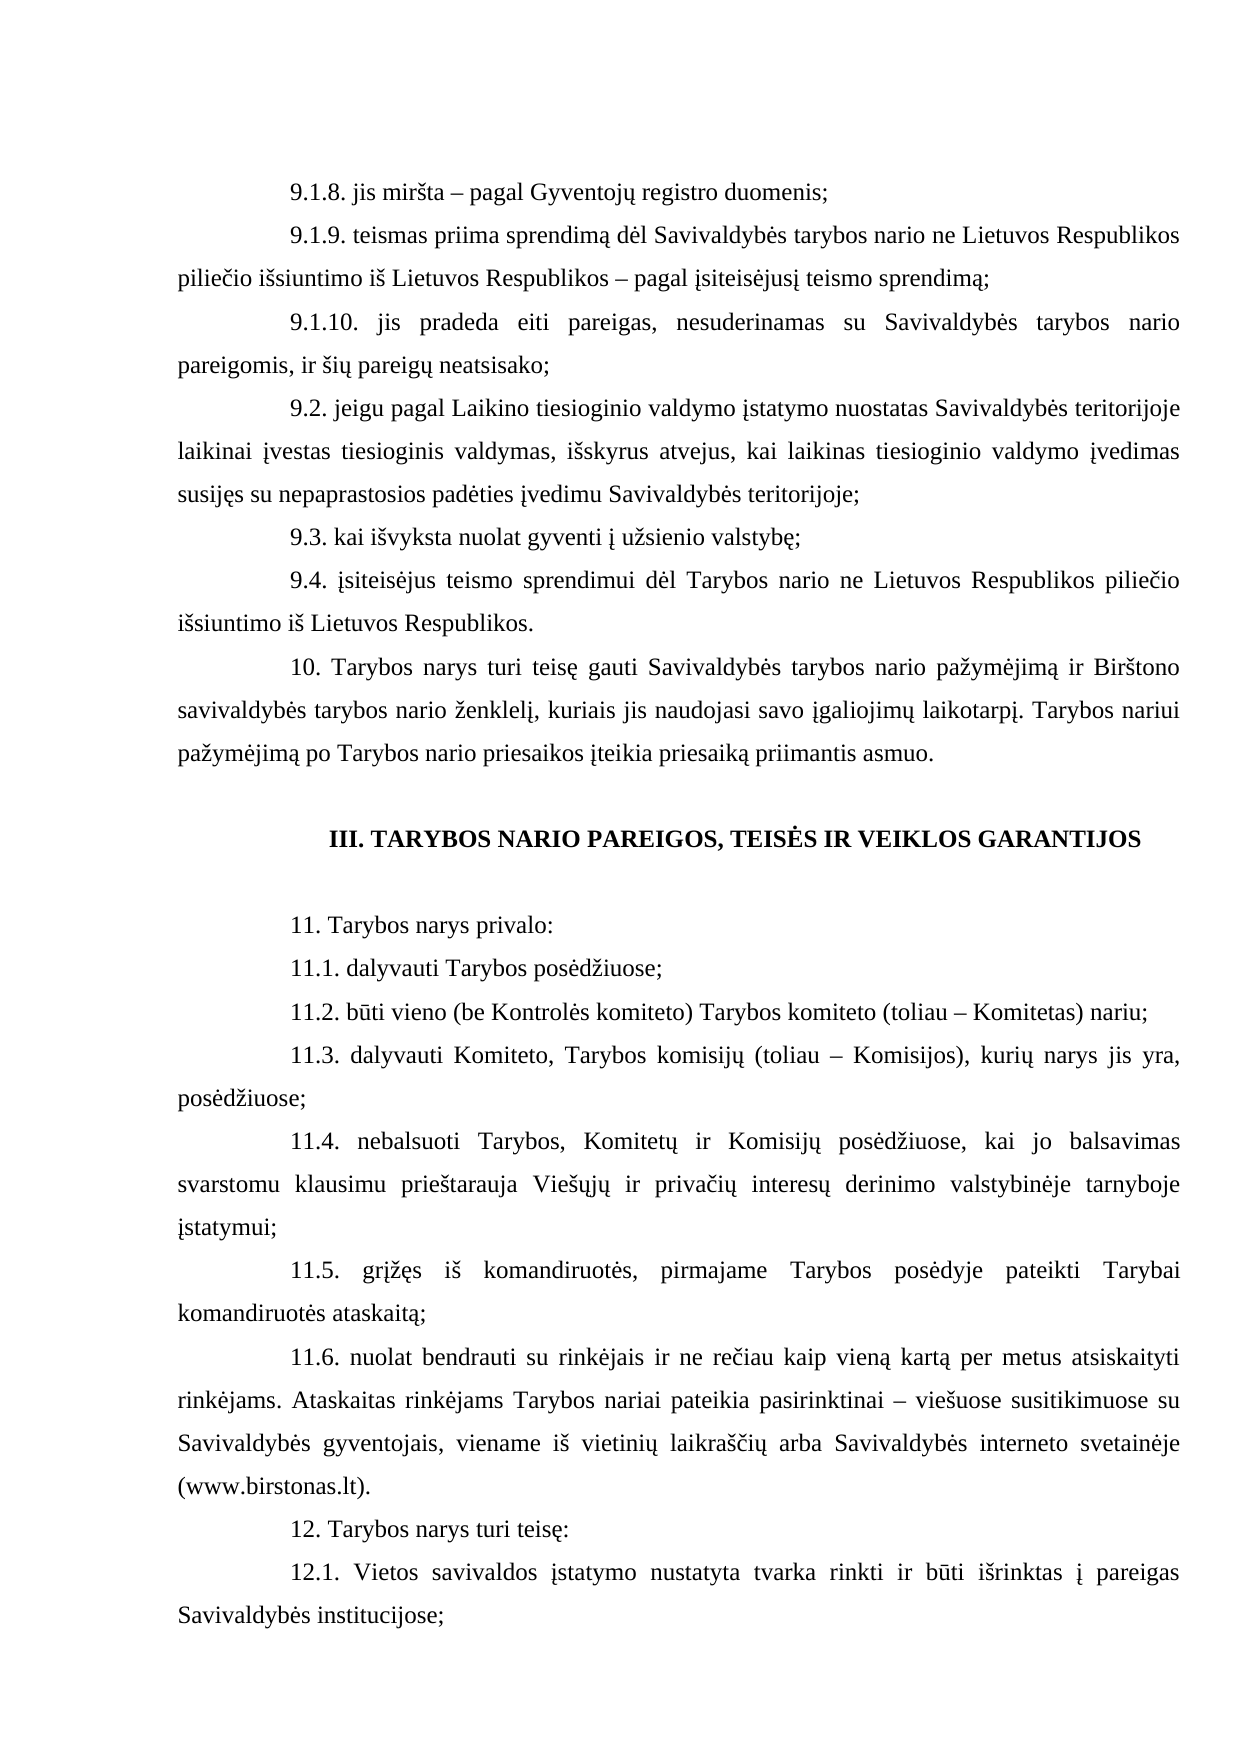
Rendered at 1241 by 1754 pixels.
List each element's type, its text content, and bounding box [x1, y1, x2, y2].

text 12.1. Vietos savivaldos įstatymo nustatyta tvarka rinkti ir būti išrinktas į pareigas Savivaldybės institucijose; [177, 1557, 1181, 1629]
text 11.6. nuolat bendrauti su rinkėjais ir ne rečiau kaip vieną kartą per metus atsiskaityti rinkėjams. Ataskaitas rinkėjams Tarybos nariai pateikia pasirinktinai – viešuose susitikimuose su Savivaldybės gyventojais, viename iš vietinių laikraščių arba Savivaldybės interneto svetainėje (www.birstonas.lt). [177, 1342, 1181, 1500]
text III. TARYBOS NARIO PAREIGOS, TEISĖS IR VEIKLOS GARANTIJOS [177, 824, 1181, 853]
text 11. Tarybos narys privalo: [177, 910, 1181, 939]
text 10. Tarybos narys turi teisę gauti Savivaldybės tarybos nario pažymėjimą ir Birštono savivaldybės tarybos nario ženklelį, kuriais jis naudojasi savo įgaliojimų laikotarpį. Tarybos nariui pažymėjimą po Tarybos nario priesaikos įteikia priesaiką priimantis asmuo. [177, 652, 1181, 767]
text 11.4. nebalsuoti Tarybos, Komitetų ir Komisijų posėdžiuose, kai jo balsavimas svarstomu klausimu prieštarauja Viešųjų ir privačių interesų derinimo valstybinėje tarnyboje įstatymui; [177, 1126, 1181, 1241]
text 11.5. grįžęs iš komandiruotės, pirmajame Tarybos posėdyje pateikti Tarybai komandiruotės ataskaitą; [177, 1255, 1181, 1327]
text 9.1.9. teismas priima sprendimą dėl Savivaldybės tarybos nario ne Lietuvos Respublikos piliečio išsiuntimo iš Lietuvos Respublikos – pagal įsiteisėjusį teismo sprendimą; [177, 220, 1181, 292]
text 9.1.10. jis pradeda eiti pareigas, nesuderinamas su Savivaldybės tarybos nario pareigomis, ir šių pareigų neatsisako; [177, 307, 1181, 378]
text 9.4. įsiteisėjus teismo sprendimui dėl Tarybos nario ne Lietuvos Respublikos piliečio išsiuntimo iš Lietuvos Respublikos. [177, 565, 1181, 637]
text 9.2. jeigu pagal Laikino tiesioginio valdymo įstatymo nuostatas Savivaldybės teritorijoje laikinai įvestas tiesioginis valdymas, išskyrus atvejus, kai laikinas tiesioginio valdymo įvedimas susijęs su nepaprastosios padėties įvedimu Savivaldybės teritorijoje; [177, 393, 1181, 508]
text 11.3. dalyvauti Komiteto, Tarybos komisijų (toliau – Komisijos), kurių narys jis yra, posėdžiuose; [177, 1040, 1181, 1112]
text 12. Tarybos narys turi teisę: [177, 1514, 1181, 1543]
text 9.3. kai išvyksta nuolat gyventi į užsienio valstybę; [177, 522, 1181, 551]
text 11.1. dalyvauti Tarybos posėdžiuose; [177, 953, 1181, 982]
text 9.1.8. jis miršta – pagal Gyventojų registro duomenis; [177, 177, 1181, 206]
text 11.2. būti vieno (be Kontrolės komiteto) Tarybos komiteto (toliau – Komitetas) nariu; [177, 997, 1181, 1025]
